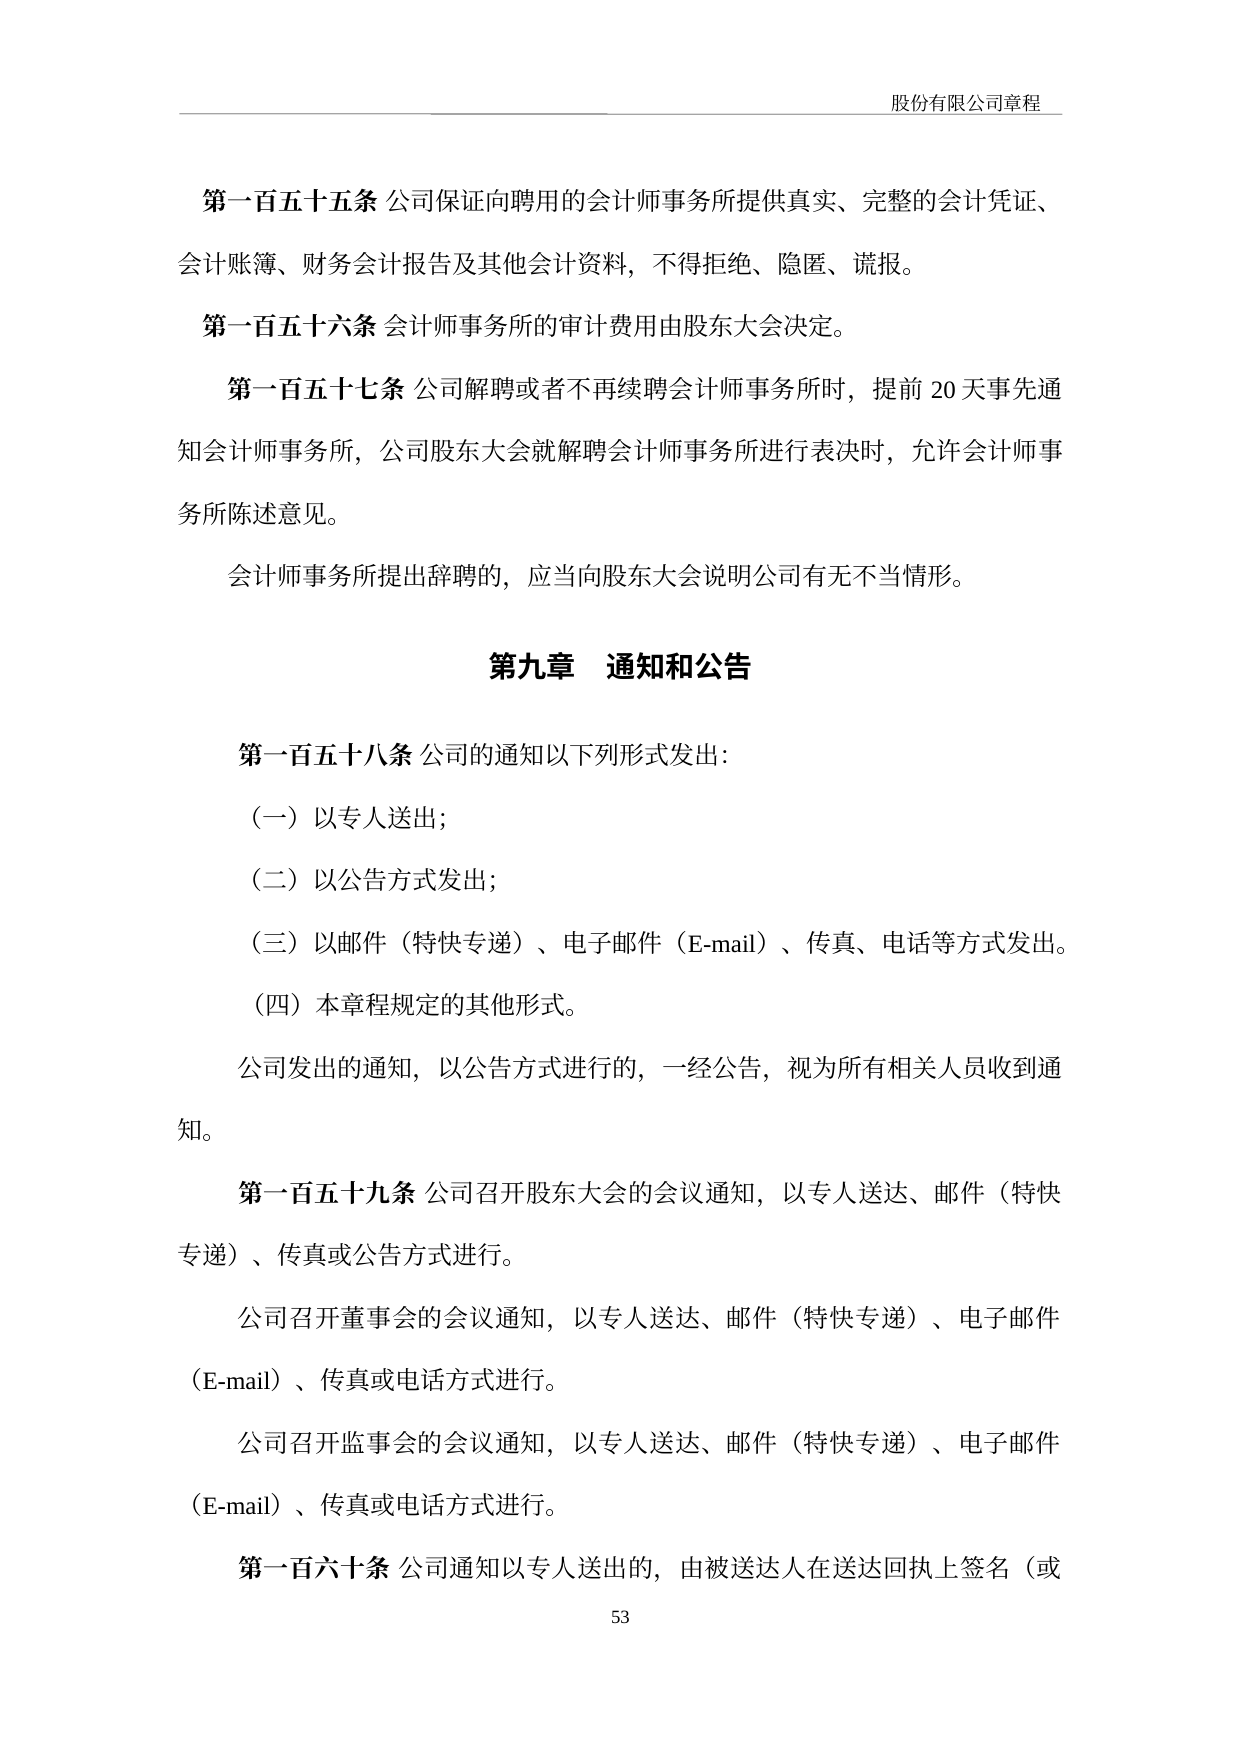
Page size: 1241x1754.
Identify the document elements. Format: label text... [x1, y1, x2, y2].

text 公司召开董事会的会议通知，以专人送达、邮件（特快专递）、电子邮件（E-mail）、传真或电话方式进行。 [177, 1275, 1063, 1400]
subtitle 通知和公告 [177, 623, 1063, 685]
text 公司发出的通知，以公告方式进行的，一经公告，视为所有相关人员收到通知。 [177, 1025, 1063, 1150]
text （二）以公告方式发出； [177, 837, 1063, 900]
text 会计师事务所提出辞聘的，应当向股东大会说明公司有无不当情形。 [177, 533, 1063, 596]
text 第一百五十八条 公司的通知以下列形式发出： [177, 712, 1063, 775]
text （三）以邮件（特快专递）、电子邮件（E-mail）、传真、电话等方式发出。 [177, 900, 1063, 962]
text （一）以专人送出； [177, 775, 1063, 837]
text 第一百五十五条 公司保证向聘用的会计师事务所提供真实、完整的会计凭证、会计账簿、财务会计报告及其他会计资料，不得拒绝、隐匿、谎报。 [177, 158, 1063, 283]
text 第一百五十六条 会计师事务所的审计费用由股东大会决定。 [177, 283, 1063, 346]
text 第一百五十九条 公司召开股东大会的会议通知，以专人送达、邮件（特快专递）、传真或公告方式进行。 [177, 1150, 1063, 1275]
text 第一百六十条 公司通知以专人送出的，由被送达人在送达回执上签名（或 [177, 1525, 1063, 1587]
text 第一百五十七条 公司解聘或者不再续聘会计师事务所时，提前20天事先通知会计师事务所，公司股东大会就解聘会计师事务所进行表决时，允许会计师事务所陈述意见。 [177, 346, 1063, 533]
text （四）本章程规定的其他形式。 [177, 962, 1063, 1025]
text 公司召开监事会的会议通知，以专人送达、邮件（特快专递）、电子邮件（E-mail）、传真或电话方式进行。 [177, 1400, 1063, 1525]
